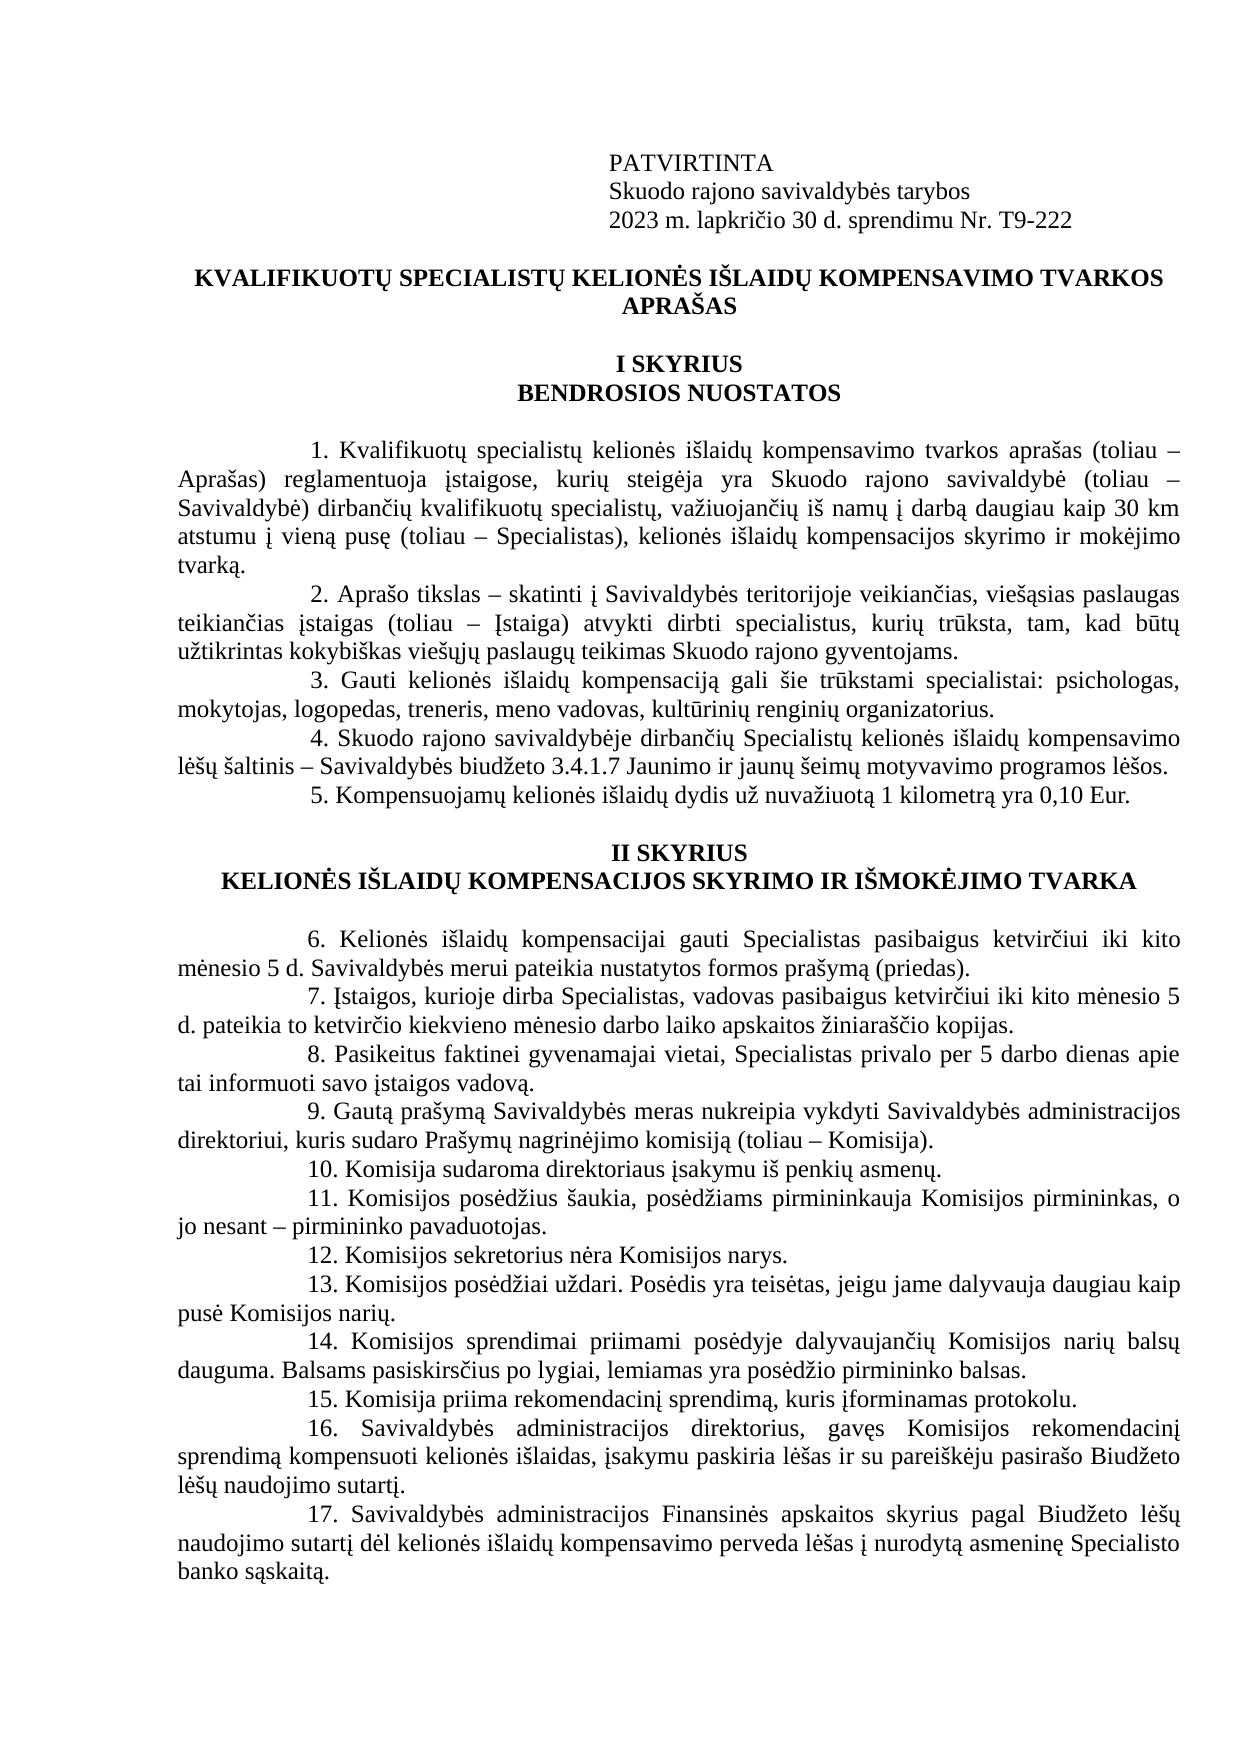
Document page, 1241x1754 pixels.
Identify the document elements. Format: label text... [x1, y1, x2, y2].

text 16. Savivaldybės administracijos direktorius, gavęs Komisijos rekomendacinį sprendimą kompensuoti kelionės išlaidas, įsakymu paskiria lėšas ir su pareiškėju pasirašo Biudžeto lėšų naudojimo sutartį. [177, 1413, 1181, 1499]
text II SKYRIUS [177, 838, 1181, 866]
text 10. Komisija sudaroma direktoriaus įsakymu iš penkių asmenų. [177, 1154, 1181, 1183]
text 2. Aprašo tikslas – skatinti į Savivaldybės teritorijoje veikiančias, viešąsias paslaugas teikiančias įstaigas (toliau – Įstaiga) atvykti dirbti specialistus, kurių trūksta, tam, kad būtų užtikrintas kokybiškas viešųjų paslaugų teikimas Skuodo rajono gyventojams. [177, 579, 1181, 665]
text 1. Kvalifikuotų specialistų kelionės išlaidų kompensavimo tvarkos aprašas (toliau – Aprašas) reglamentuoja įstaigose, kurių steigėja yra Skuodo rajono savivaldybė (toliau – Savivaldybė) dirbančių kvalifikuotų specialistų, važiuojančių iš namų į darbą daugiau kaip 30 km atstumu į vieną pusę (toliau – Specialistas), kelionės išlaidų kompensacijos skyrimo ir mokėjimo tvarką. [177, 435, 1181, 579]
text KVALIFIKUOTŲ SPECIALISTŲ KELIONĖS IŠLAIDŲ KOMPENSAVIMO TVARKOS APRAŠAS [177, 263, 1181, 320]
text Skuodo rajono savivaldybės tarybos [608, 176, 1181, 205]
text 12. Komisijos sekretorius nėra Komisijos narys. [177, 1240, 1181, 1269]
text BENDROSIOS NUOSTATOS [177, 378, 1181, 406]
text PATVIRTINTA [552, 148, 1181, 176]
text 11. Komisijos posėdžius šaukia, posėdžiams pirmininkauja Komisijos pirmininkas, o jo nesant – pirmininko pavaduotojas. [177, 1183, 1181, 1240]
text 4. Skuodo rajono savivaldybėje dirbančių Specialistų kelionės išlaidų kompensavimo lėšų šaltinis – Savivaldybės biudžeto 3.4.1.7 Jaunimo ir jaunų šeimų motyvavimo programos lėšos. [177, 723, 1181, 780]
text I SKYRIUS [177, 349, 1181, 378]
text 15. Komisija priima rekomendacinį sprendimą, kuris įforminamas protokolu. [177, 1384, 1181, 1413]
text 5. Kompensuojamų kelionės išlaidų dydis už nuvažiuotą 1 kilometrą yra 0,10 Eur. [177, 780, 1181, 809]
text 3. Gauti kelionės išlaidų kompensaciją gali šie trūkstami specialistai: psichologas, mokytojas, logopedas, treneris, meno vadovas, kultūrinių renginių organizatorius. [177, 665, 1181, 723]
text KELIONĖS IŠLAIDŲ KOMPENSACIJOS SKYRIMO IR IŠMOKĖJIMO TVARKA [177, 866, 1181, 895]
text 13. Komisijos posėdžiai uždari. Posėdis yra teisėtas, jeigu jame dalyvauja daugiau kaip pusė Komisijos narių. [177, 1269, 1181, 1326]
text 6. Kelionės išlaidų kompensacijai gauti Specialistas pasibaigus ketvirčiui iki kito mėnesio 5 d. Savivaldybės merui pateikia nustatytos formos prašymą (priedas). [177, 924, 1181, 981]
text 7. Įstaigos, kurioje dirba Specialistas, vadovas pasibaigus ketvirčiui iki kito mėnesio 5 d. pateikia to ketvirčio kiekvieno mėnesio darbo laiko apskaitos žiniaraščio kopijas. [177, 981, 1181, 1039]
text 8. Pasikeitus faktinei gyvenamajai vietai, Specialistas privalo per 5 darbo dienas apie tai informuoti savo įstaigos vadovą. [177, 1039, 1181, 1096]
text 17. Savivaldybės administracijos Finansinės apskaitos skyrius pagal Biudžeto lėšų naudojimo sutartį dėl kelionės išlaidų kompensavimo perveda lėšas į nurodytą asmeninę Specialisto banko sąskaitą. [177, 1499, 1181, 1585]
text 2023 m. lapkričio 30 d. sprendimu Nr. T9-222 [608, 205, 1181, 234]
text 9. Gautą prašymą Savivaldybės meras nukreipia vykdyti Savivaldybės administracijos direktoriui, kuris sudaro Prašymų nagrinėjimo komisiją (toliau – Komisija). [177, 1096, 1181, 1154]
text 14. Komisijos sprendimai priimami posėdyje dalyvaujančių Komisijos narių balsų dauguma. Balsams pasiskirsčius po lygiai, lemiamas yra posėdžio pirmininko balsas. [177, 1326, 1181, 1384]
